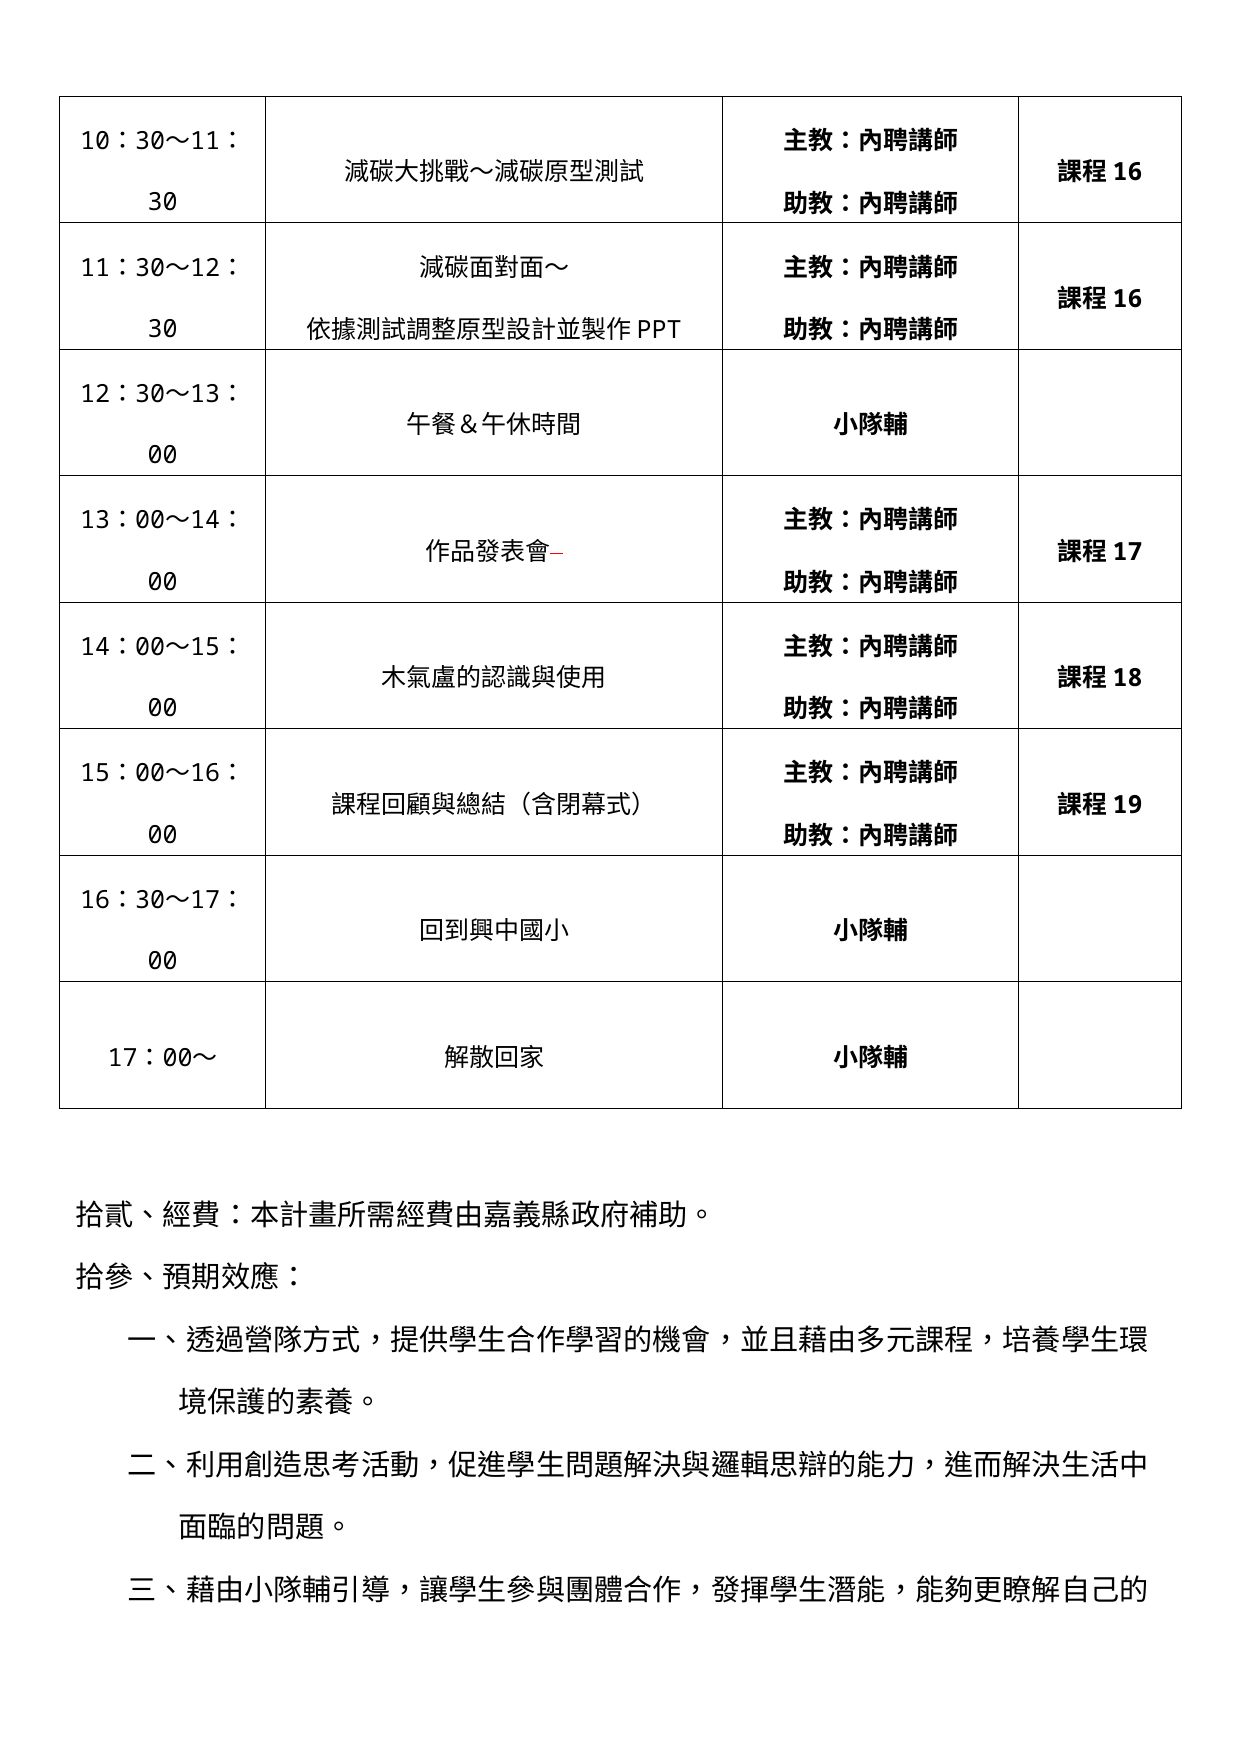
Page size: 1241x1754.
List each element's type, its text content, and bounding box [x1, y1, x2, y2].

table_cell 主教：內聘講師 助教：內聘講師 [723, 476, 1018, 602]
table_cell 減碳面對面～ 依據測試調整原型設計並製作PPT [266, 223, 722, 349]
text 一、透過營隊方式，提供學生合作學習的機會，並且藉由多元課程，培養學生環 境保護的素養。 [75, 1296, 1165, 1421]
table_cell 解散回家 [266, 982, 722, 1107]
text 拾貳、經費：本計畫所需經費由嘉義縣政府補助。 [75, 1171, 1165, 1233]
table_cell 16：30～17：00 [60, 856, 265, 981]
table_cell 主教：內聘講師 助教：內聘講師 [723, 223, 1018, 349]
table_cell 課程17 [1019, 476, 1181, 602]
table_cell [1019, 982, 1181, 1107]
table_cell 課程18 [1019, 603, 1181, 728]
table_cell 課程回顧與總結（含閉幕式） [266, 729, 722, 854]
table_cell 課程16 [1019, 97, 1181, 222]
table_cell 15：00～16：00 [60, 729, 265, 854]
table_cell 主教：內聘講師 助教：內聘講師 [723, 603, 1018, 728]
table_cell 10：30～11：30 [60, 97, 265, 222]
table_cell 17：00～ [60, 982, 265, 1107]
table_cell 13：00～14：00 [60, 476, 265, 602]
table_cell 主教：內聘講師 助教：內聘講師 [723, 97, 1018, 222]
table_cell 作品發表會 [266, 476, 722, 602]
table_cell 減碳大挑戰～減碳原型測試 [266, 97, 722, 222]
table_cell 木氣盧的認識與使用 [266, 603, 722, 728]
table_cell [1019, 856, 1181, 981]
table_cell 小隊輔 [723, 856, 1018, 981]
table_cell 課程16 [1019, 223, 1181, 349]
text 拾參、預期效應： [75, 1233, 1165, 1296]
table_cell 11：30～12：30 [60, 223, 265, 349]
table_cell 12：30～13：00 [60, 350, 265, 475]
table_cell 回到興中國小 [266, 856, 722, 981]
table_cell 小隊輔 [723, 350, 1018, 475]
text 三、藉由小隊輔引導，讓學生參與團體合作，發揮學生潛能，能夠更瞭解自己的 [75, 1546, 1165, 1608]
table_cell 小隊輔 [723, 982, 1018, 1107]
text 二、利用創造思考活動，促進學生問題解決與邏輯思辯的能力，進而解決生活中面臨的問題。 [75, 1421, 1165, 1546]
table_cell 主教：內聘講師 助教：內聘講師 [723, 729, 1018, 854]
table_cell [1019, 350, 1181, 475]
table_cell 14：00～15：00 [60, 603, 265, 728]
table_cell 課程19 [1019, 729, 1181, 854]
table_cell 午餐＆午休時間 [266, 350, 722, 475]
